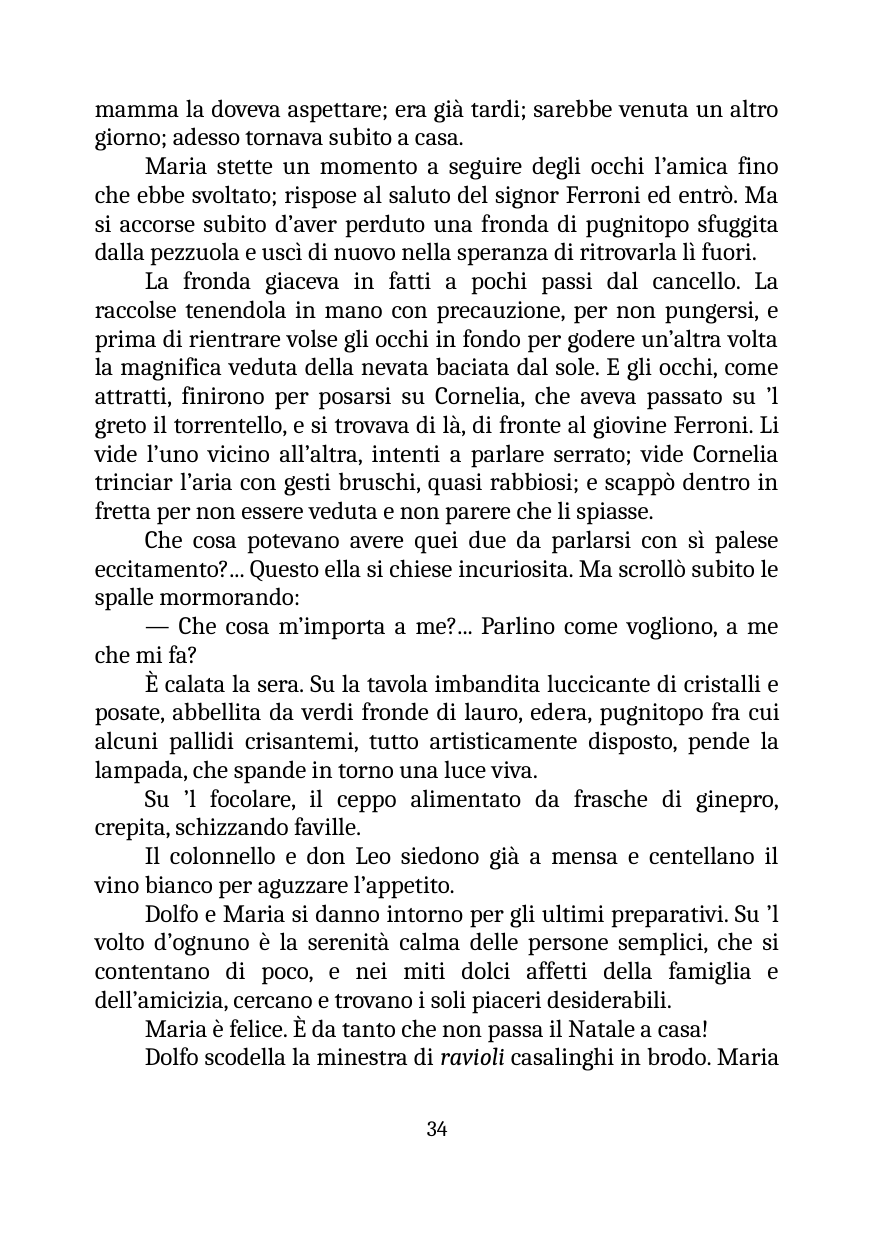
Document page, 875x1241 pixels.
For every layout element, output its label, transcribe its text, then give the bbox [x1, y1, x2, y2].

text È calata la sera. Su la tavola imbandita luccicante di cristalli e posate, abbellita da verdi fronde di lauro, edera, pugnitopo fra cui alcuni pallidi crisantemi, tutto artisticamente disposto, pende la lampada, che spande in torno una luce viva. [94, 669, 779, 784]
text Su ’l focolare, il ceppo alimentato da frasche di ginepro, crepita, schizzando faville. [94, 784, 779, 842]
text Dolfo scodella la minestra di ravioli casalinghi in brodo. Maria [94, 1043, 779, 1072]
text — Che cosa m’importa a me?... Parlino come vogliono, a me che mi fa? [94, 612, 779, 669]
text Maria è felice. È da tanto che non passa il Natale a casa! [94, 1014, 779, 1043]
text Che cosa potevano avere quei due da parlarsi con sì palese eccitamento?... Questo ella si chiese incuriosita. Ma scrollò subito le spalle mormorando: [94, 526, 779, 612]
text Dolfo e Maria si danno intorno per gli ultimi preparativi. Su ’l volto d’ognuno è la serenità calma delle persone semplici, che si contentano di poco, e nei miti dolci affetti della famiglia e dell’amicizia, cercano e trovano i soli piaceri desiderabili. [94, 899, 779, 1014]
text Il colonnello e don Leo siedono già a mensa e centellano il vino bianco per aguzzare l’appetito. [94, 842, 779, 899]
text La fronda giaceva in fatti a pochi passi dal cancello. La raccolse tenendola in mano con precauzione, per non pungersi, e prima di rientrare volse gli occhi in fondo per godere un’altra volta la magnifica veduta della nevata baciata dal sole. E gli occhi, come attratti, finirono per posarsi su Cornelia, che aveva passato su ’l greto il torrentello, e si trovava di là, di fronte al giovine Ferroni. Li vide l’uno vicino all’altra, intenti a parlare serrato; vide Cornelia trinciar l’aria con gesti bruschi, quasi rabbiosi; e scappò dentro in fretta per non essere veduta e non parere che li spiasse. [94, 267, 779, 526]
text Maria stette un momento a seguire degli occhi l’amica fino che ebbe svoltato; rispose al saluto del signor Ferroni ed entrò. Ma si accorse subito d’aver perduto una fronda di pugnitopo sfuggita dalla pezzuola e uscì di nuovo nella speranza di ritrovarla lì fuori. [94, 152, 779, 267]
text mamma la doveva aspettare; era già tardi; sarebbe venuta un altro giorno; adesso tornava subito a casa. [94, 94, 779, 152]
